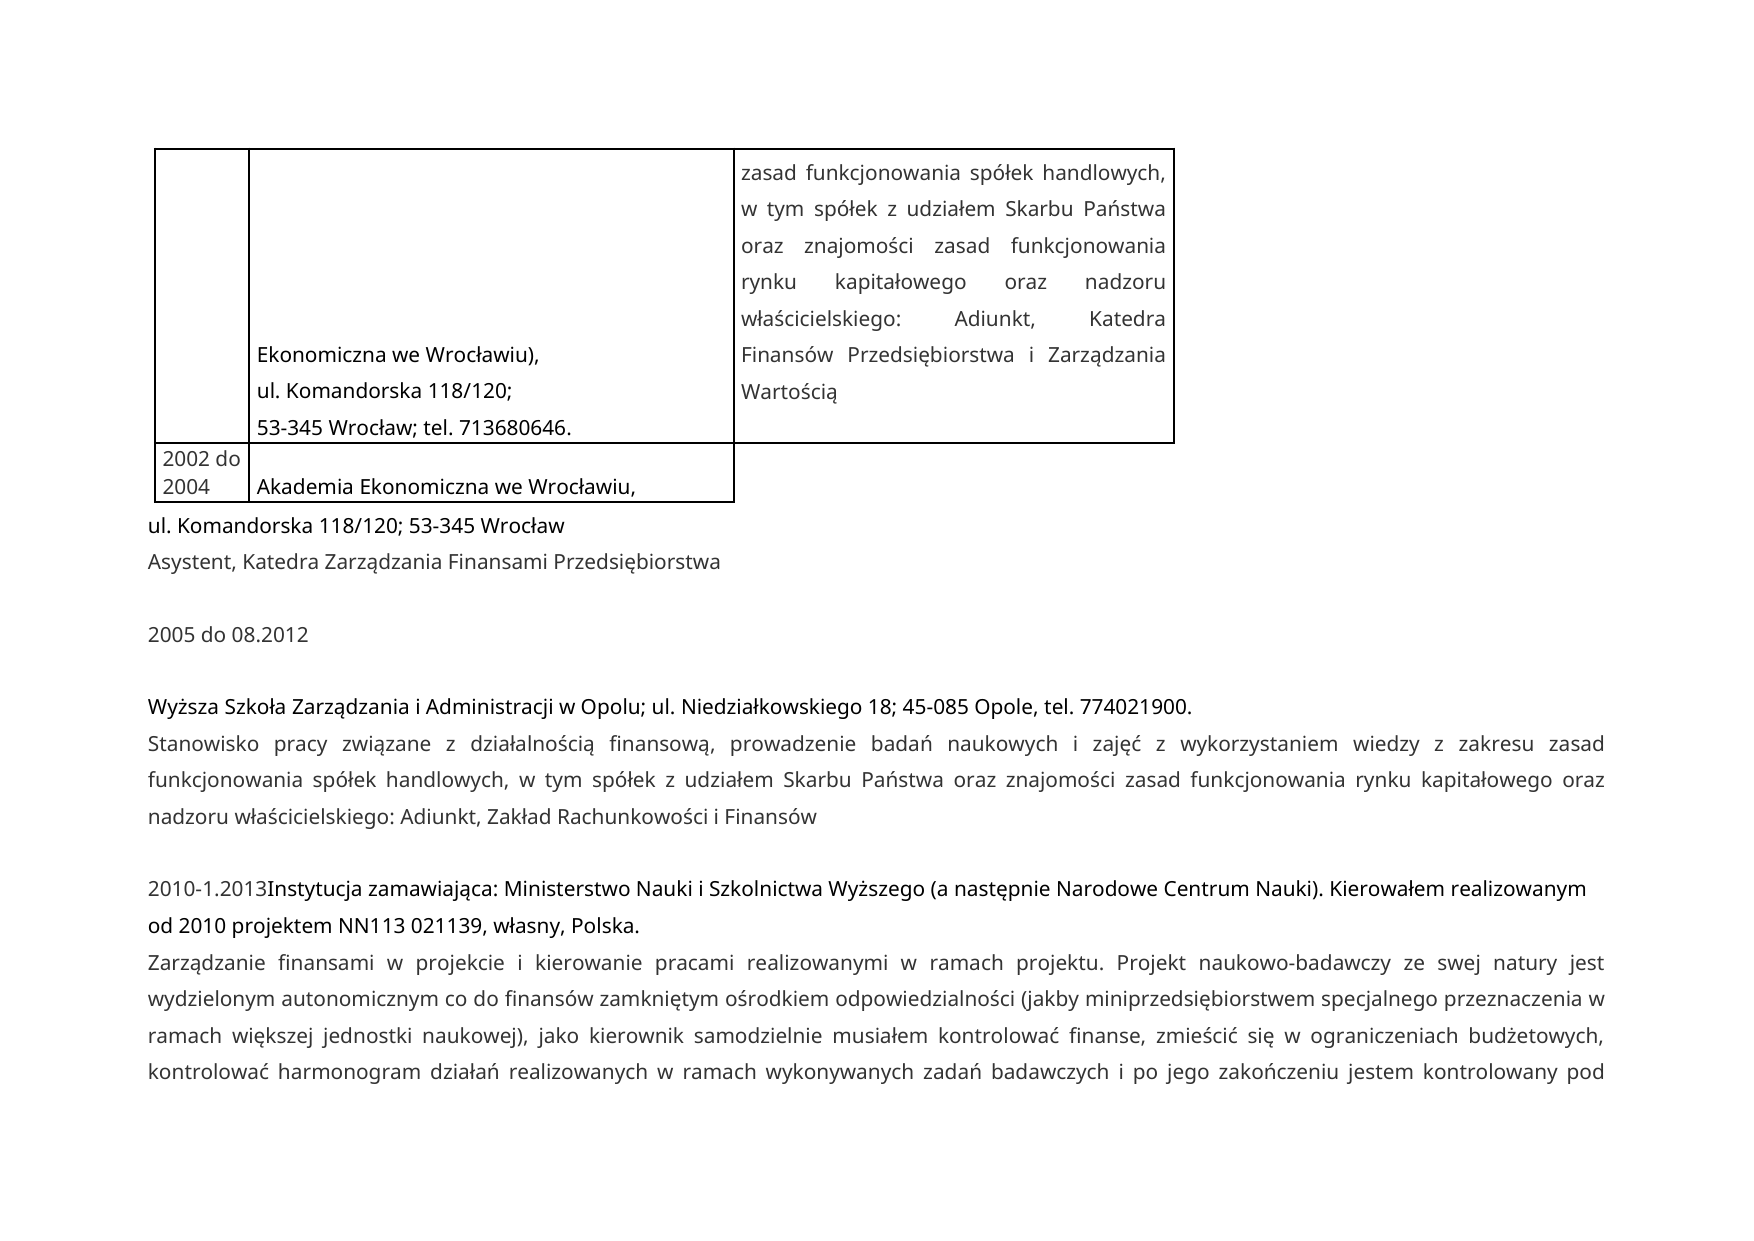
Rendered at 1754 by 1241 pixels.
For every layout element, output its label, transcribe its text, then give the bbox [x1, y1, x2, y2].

table_cell Ekonomiczna we Wrocławiu), ul. Komandorska 118/120; 53-345 Wrocław; tel. 713680646. [250, 150, 733, 442]
text 2010-1.2013Instytucja zamawiająca: Ministerstwo Nauki i Szkolnictwa Wyższego (a następnie Narodowe Centrum Nauki). Kierowałem realizowanym od 2010 projektem NN113 021139, własny, Polska. [148, 866, 1606, 939]
table_cell [156, 150, 248, 442]
table_cell zasad funkcjonowania spółek handlowych, w tym spółek z udziałem Skarbu Państwa oraz znajomości zasad funkcjonowania rynku kapitałowego oraz nadzoru właścicielskiego: Adiunkt, Katedra Finansów Przedsiębiorstwa i Zarządzania Wartością [735, 150, 1173, 442]
table_cell 2002 do 2004 [156, 444, 248, 501]
text Stanowisko pracy związane z działalnością finansową, prowadzenie badań naukowych i zajęć z wykorzystaniem wiedzy z zakresu zasad funkcjonowania spółek handlowych, w tym spółek z udziałem Skarbu Państwa oraz znajomości zasad funkcjonowania rynku kapitałowego oraz nadzoru właścicielskiego: Adiunkt, Zakład Rachunkowości i Finansów [148, 721, 1606, 830]
text Asystent, Katedra Zarządzania Finansami Przedsiębiorstwa [148, 539, 1606, 576]
text Wyższa Szkoła Zarządzania i Administracji w Opolu; ul. Niedziałkowskiego 18; 45-085 Opole, tel. 774021900. [148, 684, 1606, 721]
text ul. Komandorska 118/120; 53-345 Wrocław [148, 503, 1606, 539]
table_cell [735, 444, 1174, 501]
text 2005 do 08.2012 [148, 612, 1606, 648]
table_cell Akademia Ekonomiczna we Wrocławiu, [250, 444, 733, 501]
text Zarządzanie finansami w projekcie i kierowanie pracami realizowanymi w ramach projektu. Projekt naukowo-badawczy ze swej natury jest wydzielonym autonomicznym co do finansów zamkniętym ośrodkiem odpowiedzialności (jakby miniprzedsiębiorstwem specjalnego przeznaczenia w ramach większej jednostki naukowej), jako kierownik samodzielnie musiałem kontrolować finanse, zmieścić się w ograniczeniach budżetowych, kontrolować harmonogram działań realizowanych w ramach wykonywanych zadań badawczych i po jego zakończeniu jestem kontrolowany pod [148, 939, 1606, 1086]
